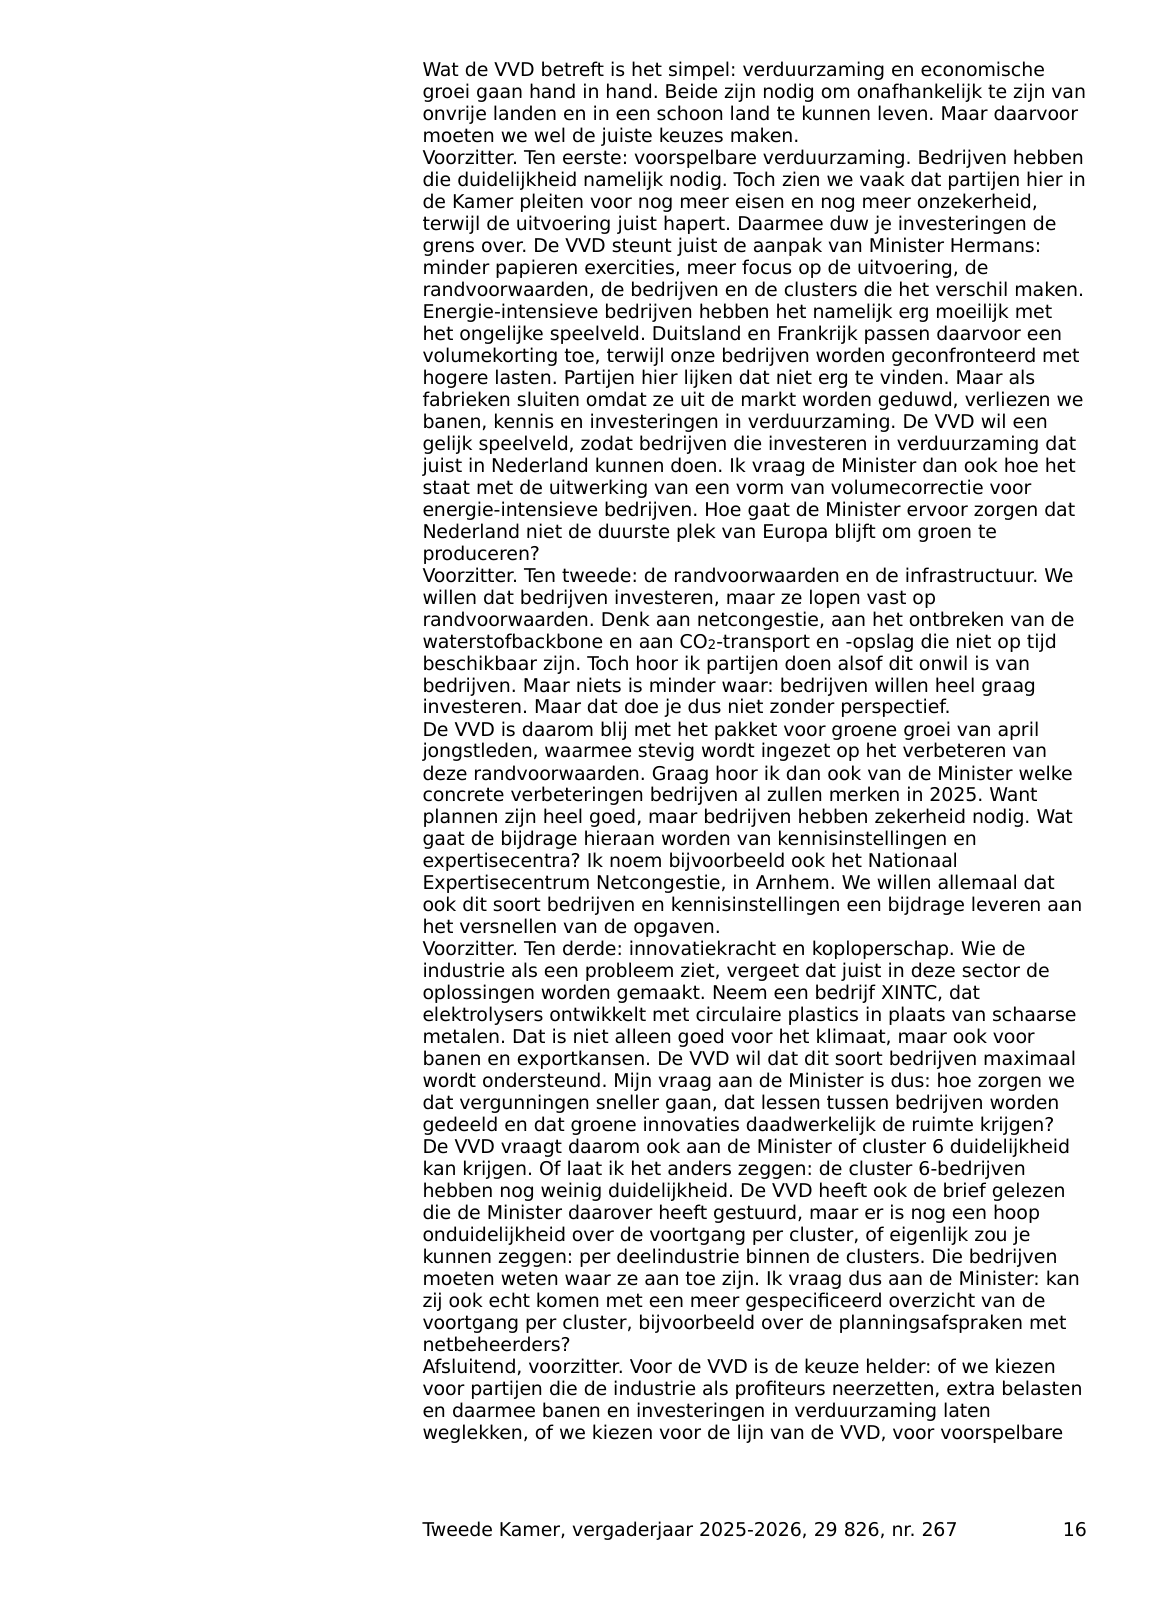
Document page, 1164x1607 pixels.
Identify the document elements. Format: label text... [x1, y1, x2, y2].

text De VVD vraagt daarom ook aan de Minister of cluster 6 duidelijkheid kan krijgen. Of laat ik het anders zeggen: de cluster 6-bedrijven hebben nog weinig duidelijkheid. De VVD heeft ook de brief gelezen die de Minister daarover heeft gestuurd, maar er is nog een hoop onduidelijkheid over de voortgang per cluster, of eigenlijk zou je kunnen zeggen: per deelindustrie binnen de clusters. Die bedrijven moeten weten waar ze aan toe zijn. Ik vraag dus aan de Minister: kan zij ook echt komen met een meer gespecificeerd overzicht van de voortgang per cluster, bijvoorbeeld over de planningsafspraken met netbeheerders? [422, 1136, 1087, 1356]
text Voorzitter. Ten derde: innovatiekracht en koploperschap. Wie de industrie als een probleem ziet, vergeet dat juist in deze sector de oplossingen worden gemaakt. Neem een bedrijf XINTC, dat elektrolysers ontwikkelt met circulaire plastics in plaats van schaarse metalen. Dat is niet alleen goed voor het klimaat, maar ook voor banen en exportkansen. De VVD wil dat dit soort bedrijven maximaal wordt ondersteund. Mijn vraag aan de Minister is dus: hoe zorgen we dat vergunningen sneller gaan, dat lessen tussen bedrijven worden gedeeld en dat groene innovaties daadwerkelijk de ruimte krijgen? [422, 938, 1087, 1136]
text Voorzitter. Ten tweede: de randvoorwaarden en de infrastructuur. We willen dat bedrijven investeren, maar ze lopen vast op randvoorwaarden. Denk aan netcongestie, aan het ontbreken van de waterstofbackbone en aan CO2-transport en -opslag die niet op tijd beschikbaar zijn. Toch hoor ik partijen doen alsof dit onwil is van bedrijven. Maar niets is minder waar: bedrijven willen heel graag investeren. Maar dat doe je dus niet zonder perspectief. [422, 564, 1087, 718]
text Wat de VVD betreft is het simpel: verduurzaming en economische groei gaan hand in hand. Beide zijn nodig om onafhankelijk te zijn van onvrije landen en in een schoon land te kunnen leven. Maar daarvoor moeten we wel de juiste keuzes maken. [422, 59, 1087, 147]
text Voorzitter. Ten eerste: voorspelbare verduurzaming. Bedrijven hebben die duidelijkheid namelijk nodig. Toch zien we vaak dat partijen hier in de Kamer pleiten voor nog meer eisen en nog meer onzekerheid, terwijl de uitvoering juist hapert. Daarmee duw je investeringen de grens over. De VVD steunt juist de aanpak van Minister Hermans: minder papieren exercities, meer focus op de uitvoering, de randvoorwaarden, de bedrijven en de clusters die het verschil maken. [422, 147, 1087, 301]
text De VVD is daarom blij met het pakket voor groene groei van april jongstleden, waarmee stevig wordt ingezet op het verbeteren van deze randvoorwaarden. Graag hoor ik dan ook van de Minister welke concrete verbeteringen bedrijven al zullen merken in 2025. Want plannen zijn heel goed, maar bedrijven hebben zekerheid nodig. Wat gaat de bijdrage hieraan worden van kennisinstellingen en expertisecentra? Ik noem bijvoorbeeld ook het Nationaal Expertisecentrum Netcongestie, in Arnhem. We willen allemaal dat ook dit soort bedrijven en kennisinstellingen een bijdrage leveren aan het versnellen van de opgaven. [422, 718, 1087, 938]
text Afsluitend, voorzitter. Voor de VVD is de keuze helder: of we kiezen voor partijen die de industrie als profiteurs neerzetten, extra belasten en daarmee banen en investeringen in verduurzaming laten weglekken, of we kiezen voor de lijn van de VVD, voor voorspelbare [422, 1356, 1087, 1444]
text Energie-intensieve bedrijven hebben het namelijk erg moeilijk met het ongelijke speelveld. Duitsland en Frankrijk passen daarvoor een volumekorting toe, terwijl onze bedrijven worden geconfronteerd met hogere lasten. Partijen hier lijken dat niet erg te vinden. Maar als fabrieken sluiten omdat ze uit de markt worden geduwd, verliezen we banen, kennis en investeringen in verduurzaming. De VVD wil een gelijk speelveld, zodat bedrijven die investeren in verduurzaming dat juist in Nederland kunnen doen. Ik vraag de Minister dan ook hoe het staat met de uitwerking van een vorm van volumecorrectie voor energie-intensieve bedrijven. Hoe gaat de Minister ervoor zorgen dat Nederland niet de duurste plek van Europa blijft om groen te produceren? [422, 301, 1087, 564]
